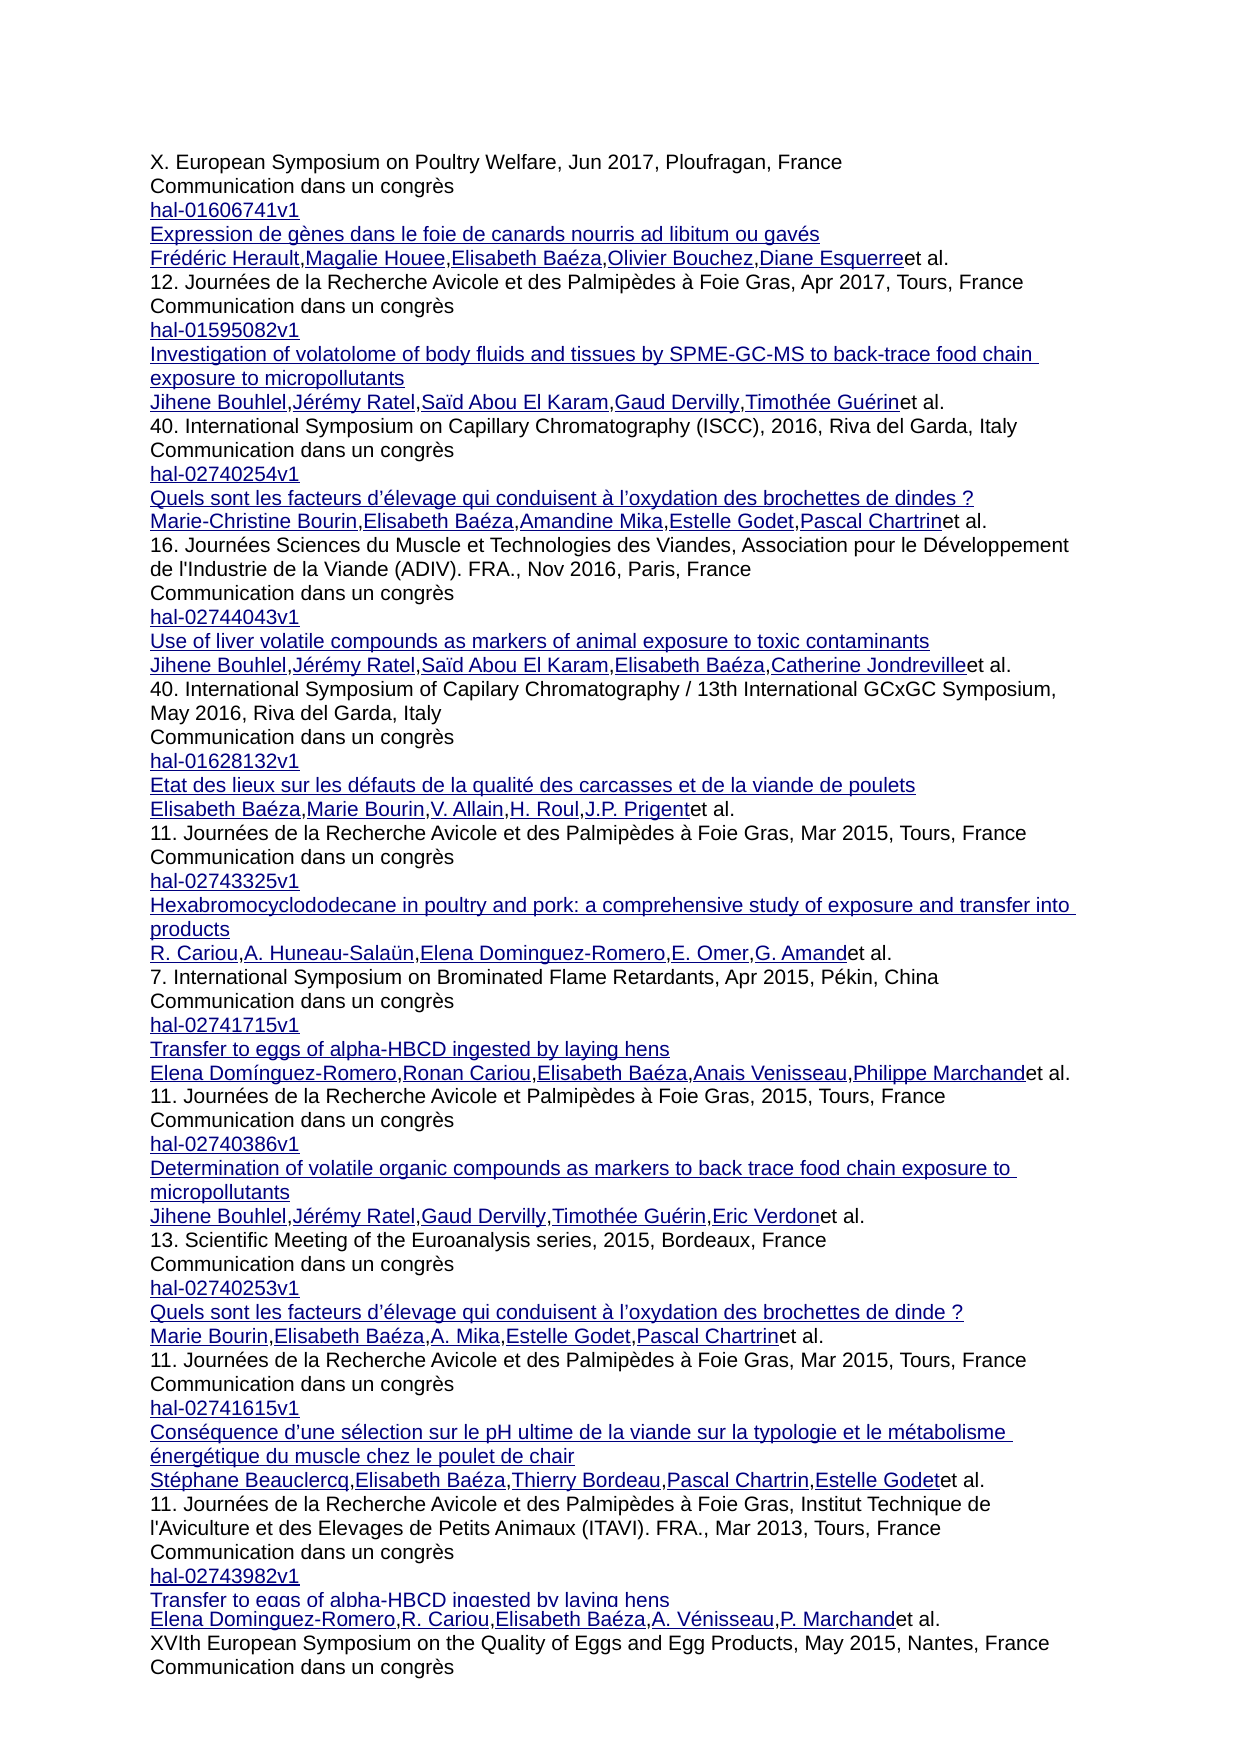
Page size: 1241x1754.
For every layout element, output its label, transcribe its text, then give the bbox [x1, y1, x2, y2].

table_cell Quels sont les facteurs d’élevage qui conduisent à l’oxydation des brochettes de dindes ? Marie-Christine Bourin,Elisabeth Baéza,Amandine Mika,Estelle Godet,Pascal Chartrinet al. 16. Journées Sciences du Muscle et Technologies des Viandes, Association pour le Développement de l'Industrie de la Viande (ADIV). FRA., Nov 2016, Paris, France Communication dans un congrès hal-02744043v1 [150, 485, 1090, 629]
table_cell Quels sont les facteurs d’élevage qui conduisent à l’oxydation des brochettes de dinde ? Marie Bourin,Elisabeth Baéza,A. Mika,Estelle Godet,Pascal Chartrinet al. 11. Journées de la Recherche Avicole et des Palmipèdes à Foie Gras, Mar 2015, Tours, France Communication dans un congrès hal-02741615v1 [150, 1300, 1090, 1420]
table_cell Etat des lieux sur les défauts de la qualité des carcasses et de la viande de poulets Elisabeth Baéza,Marie Bourin,V. Allain,H. Roul,J.P. Prigentet al. 11. Journées de la Recherche Avicole et des Palmipèdes à Foie Gras, Mar 2015, Tours, France Communication dans un congrès hal-02743325v1 [150, 773, 1090, 893]
table_cell Investigation of volatolome of body fluids and tissues by SPME-GC-MS to back-trace food chain exposure to micropollutants Jihene Bouhlel,Jérémy Ratel,Saïd Abou El Karam,Gaud Dervilly,Timothée Guérinet al. 40. International Symposium on Capillary Chromatography (ISCC), 2016, Riva del Garda, Italy Communication dans un congrès hal-02740254v1 [150, 342, 1090, 485]
table_cell Determination of volatile organic compounds as markers to back trace food chain exposure to micropollutants Jihene Bouhlel,Jérémy Ratel,Gaud Dervilly,Timothée Guérin,Eric Verdonet al. 13. Scientific Meeting of the Euroanalysis series, 2015, Bordeaux, France Communication dans un congrès hal-02740253v1 [150, 1156, 1090, 1300]
table_cell Hexabromocyclododecane in poultry and pork: a comprehensive study of exposure and transfer into products R. Cariou,A. Huneau-Salaün,Elena Dominguez-Romero,E. Omer,G. Amandet al. 7. International Symposium on Brominated Flame Retardants, Apr 2015, Pékin, China Communication dans un congrès hal-02741715v1 [150, 893, 1090, 1036]
table_cell Use of liver volatile compounds as markers of animal exposure to toxic contaminants Jihene Bouhlel,Jérémy Ratel,Saïd Abou El Karam,Elisabeth Baéza,Catherine Jondrevilleet al. 40. International Symposium of Capilary Chromatography / 13th International GCxGC Symposium, May 2016, Riva del Garda, Italy Communication dans un congrès hal-01628132v1 [150, 629, 1090, 773]
table_cell Transfer to eggs of alpha-HBCD ingested by laying hens Elena Dominguez-Romero,R. Cariou,Elisabeth Baéza,A. Vénisseau,P. Marchandet al. XVIth European Symposium on the Quality of Eggs and Egg Products, May 2015, Nantes, France Communication dans un congrès [150, 1588, 1090, 1679]
table_cell Expression de gènes dans le foie de canards nourris ad libitum ou gavés Frédéric Herault,Magalie Houee,Elisabeth Baéza,Olivier Bouchez,Diane Esquerreet al. 12. Journées de la Recherche Avicole et des Palmipèdes à Foie Gras, Apr 2017, Tours, France Communication dans un congrès hal-01595082v1 [150, 222, 1090, 342]
table_cell Transfer to eggs of alpha-HBCD ingested by laying hens Elena Domínguez-Romero,Ronan Cariou,Elisabeth Baéza,Anais Venisseau,Philippe Marchandet al. 11. Journées de la Recherche Avicole et Palmipèdes à Foie Gras, 2015, Tours, France Communication dans un congrès hal-02740386v1 [150, 1036, 1090, 1156]
table_cell X. European Symposium on Poultry Welfare, Jun 2017, Ploufragan, France Communication dans un congrès hal-01606741v1 [150, 150, 1090, 222]
table_cell Conséquence d’une sélection sur le pH ultime de la viande sur la typologie et le métabolisme énergétique du muscle chez le poulet de chair Stéphane Beauclercq,Elisabeth Baéza,Thierry Bordeau,Pascal Chartrin,Estelle Godetet al. 11. Journées de la Recherche Avicole et des Palmipèdes à Foie Gras, Institut Technique de l'Aviculture et des Elevages de Petits Animaux (ITAVI). FRA., Mar 2013, Tours, France Communication dans un congrès hal-02743982v1 [150, 1420, 1090, 1587]
